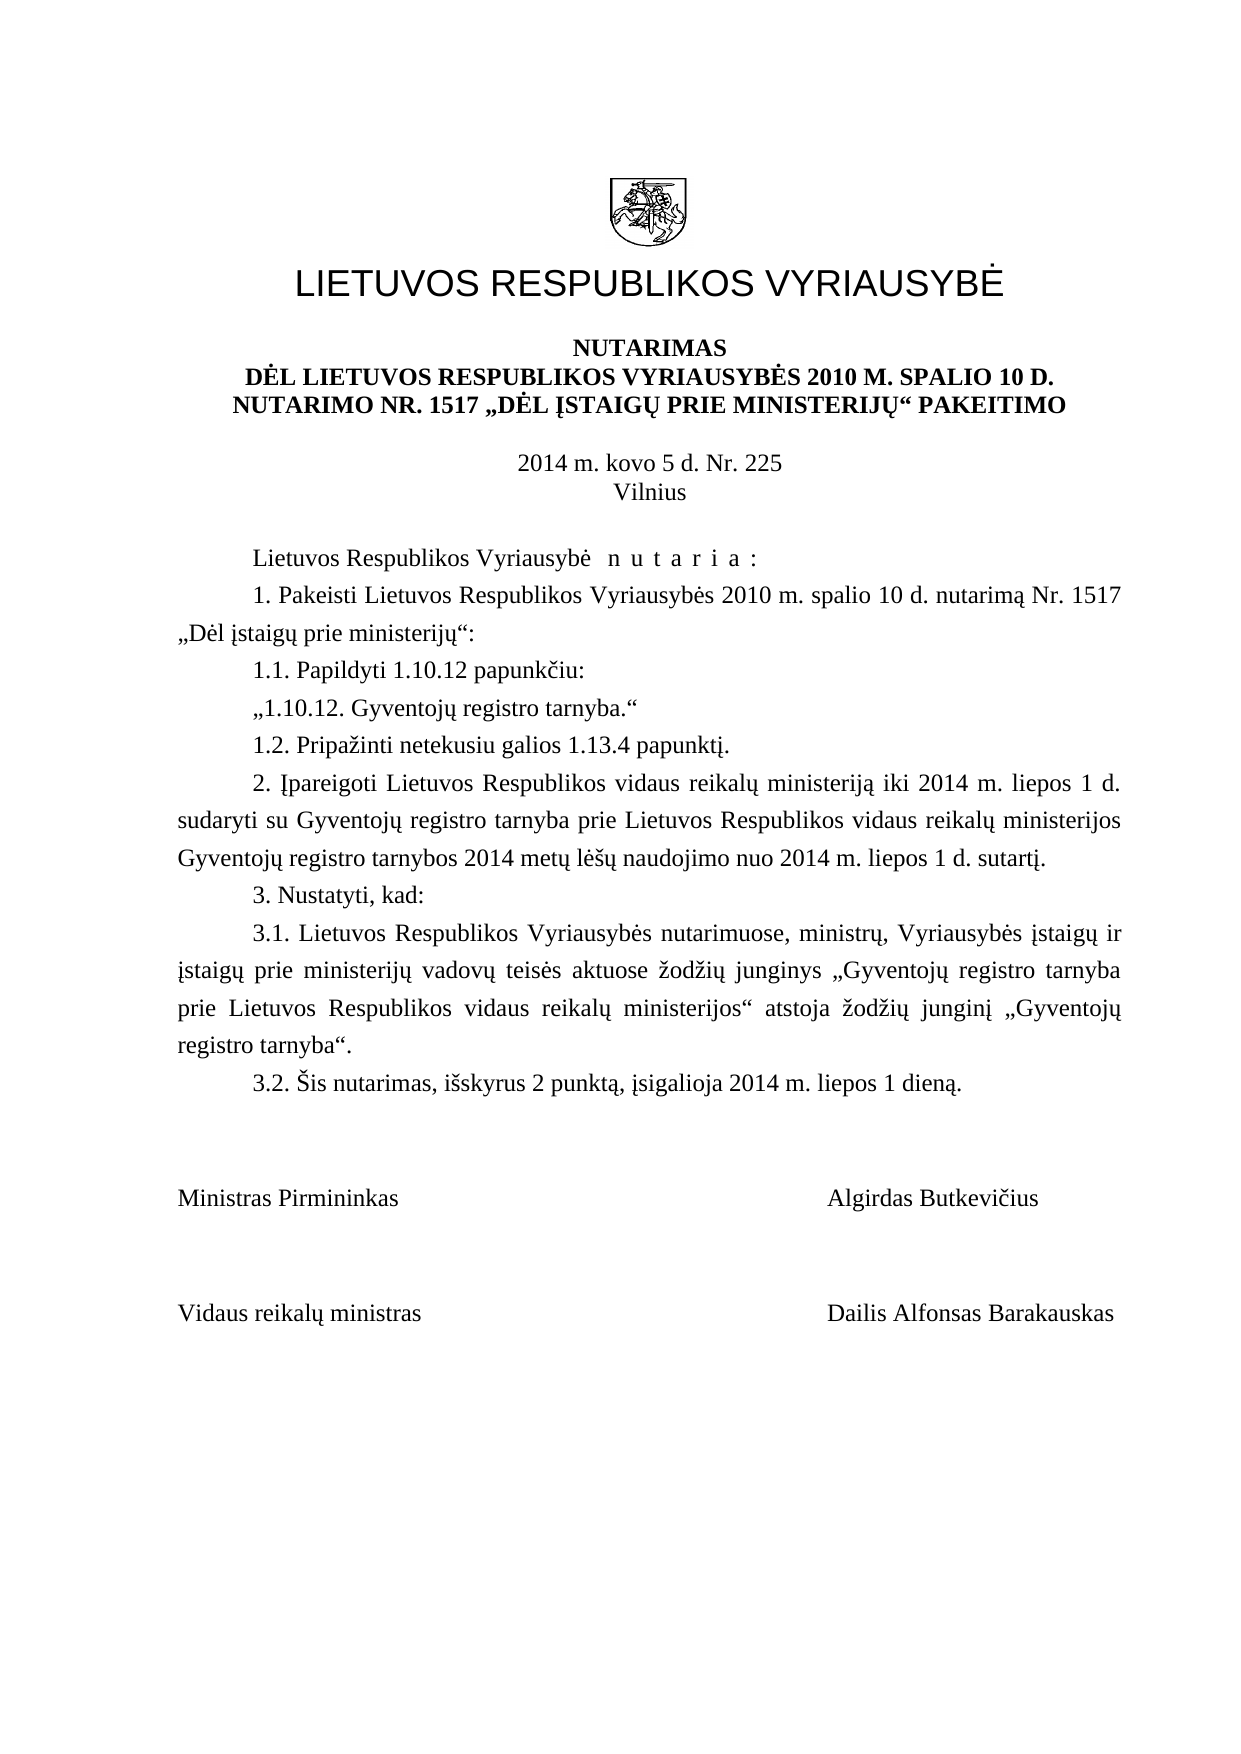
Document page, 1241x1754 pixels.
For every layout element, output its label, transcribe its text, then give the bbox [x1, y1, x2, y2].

text 3.1. Lietuvos Respublikos Vyriausybės nutarimuose, ministrų, Vyriausybės įstaigų ir įstaigų prie ministerijų vadovų teisės aktuose žodžių junginys „Gyventojų registro tarnyba prie Lietuvos Respublikos vidaus reikalų ministerijos“ atstoja žodžių junginį „Gyventojų registro tarnyba“. [177, 909, 1122, 1059]
text nutarimas [177, 333, 1122, 362]
text 3. Nustatyti, kad: [177, 872, 1122, 909]
text 3.2. Šis nutarimas, išskyrus 2 punktą, įsigalioja 2014 m. liepos 1 dieną. [177, 1059, 1122, 1097]
text 1.1. Papildyti 1.10.12 papunkčiu: [177, 647, 1122, 684]
text Lietuvos Respublikos Vyriausybė nutaria: [177, 534, 1122, 572]
text Lietuvos Respublikos Vyriausybė [177, 261, 1122, 304]
text 1. Pakeisti Lietuvos Respublikos Vyriausybės 2010 m. spalio 10 d. nutarimą Nr. 1517 „Dėl įstaigų prie ministerijų“: [177, 572, 1122, 647]
text „1.10.12. Gyventojų registro tarnyba.“ [177, 684, 1122, 722]
text 2. Įpareigoti Lietuvos Respublikos vidaus reikalų ministeriją iki 2014 m. liepos 1 d. sudaryti su Gyventojų registro tarnyba prie Lietuvos Respublikos vidaus reikalų ministerijos Gyventojų registro tarnybos 2014 metų lėšų naudojimo nuo 2014 m. liepos 1 d. sutartį. [177, 759, 1122, 872]
text 2014 m. kovo 5 d. Nr. 225 Vilnius [177, 448, 1122, 505]
text Ministras Pirmininkas Algirdas Butkevičius [177, 1183, 1122, 1212]
text Vidaus reikalų ministras Dailis Alfonsas Barakauskas [177, 1298, 1122, 1327]
text Dėl LIETUVOS RESPUBLIKOS VYRIAUSYBĖS 2010 M. SPALIO 10 D. NUTARIMO NR. 1517 „DĖL ĮSTAIGŲ PRIE MINISTERIJŲ“ PAKEITIMO [177, 362, 1122, 419]
text 1.2. Pripažinti netekusiu galios 1.13.4 papunktį. [177, 722, 1122, 759]
